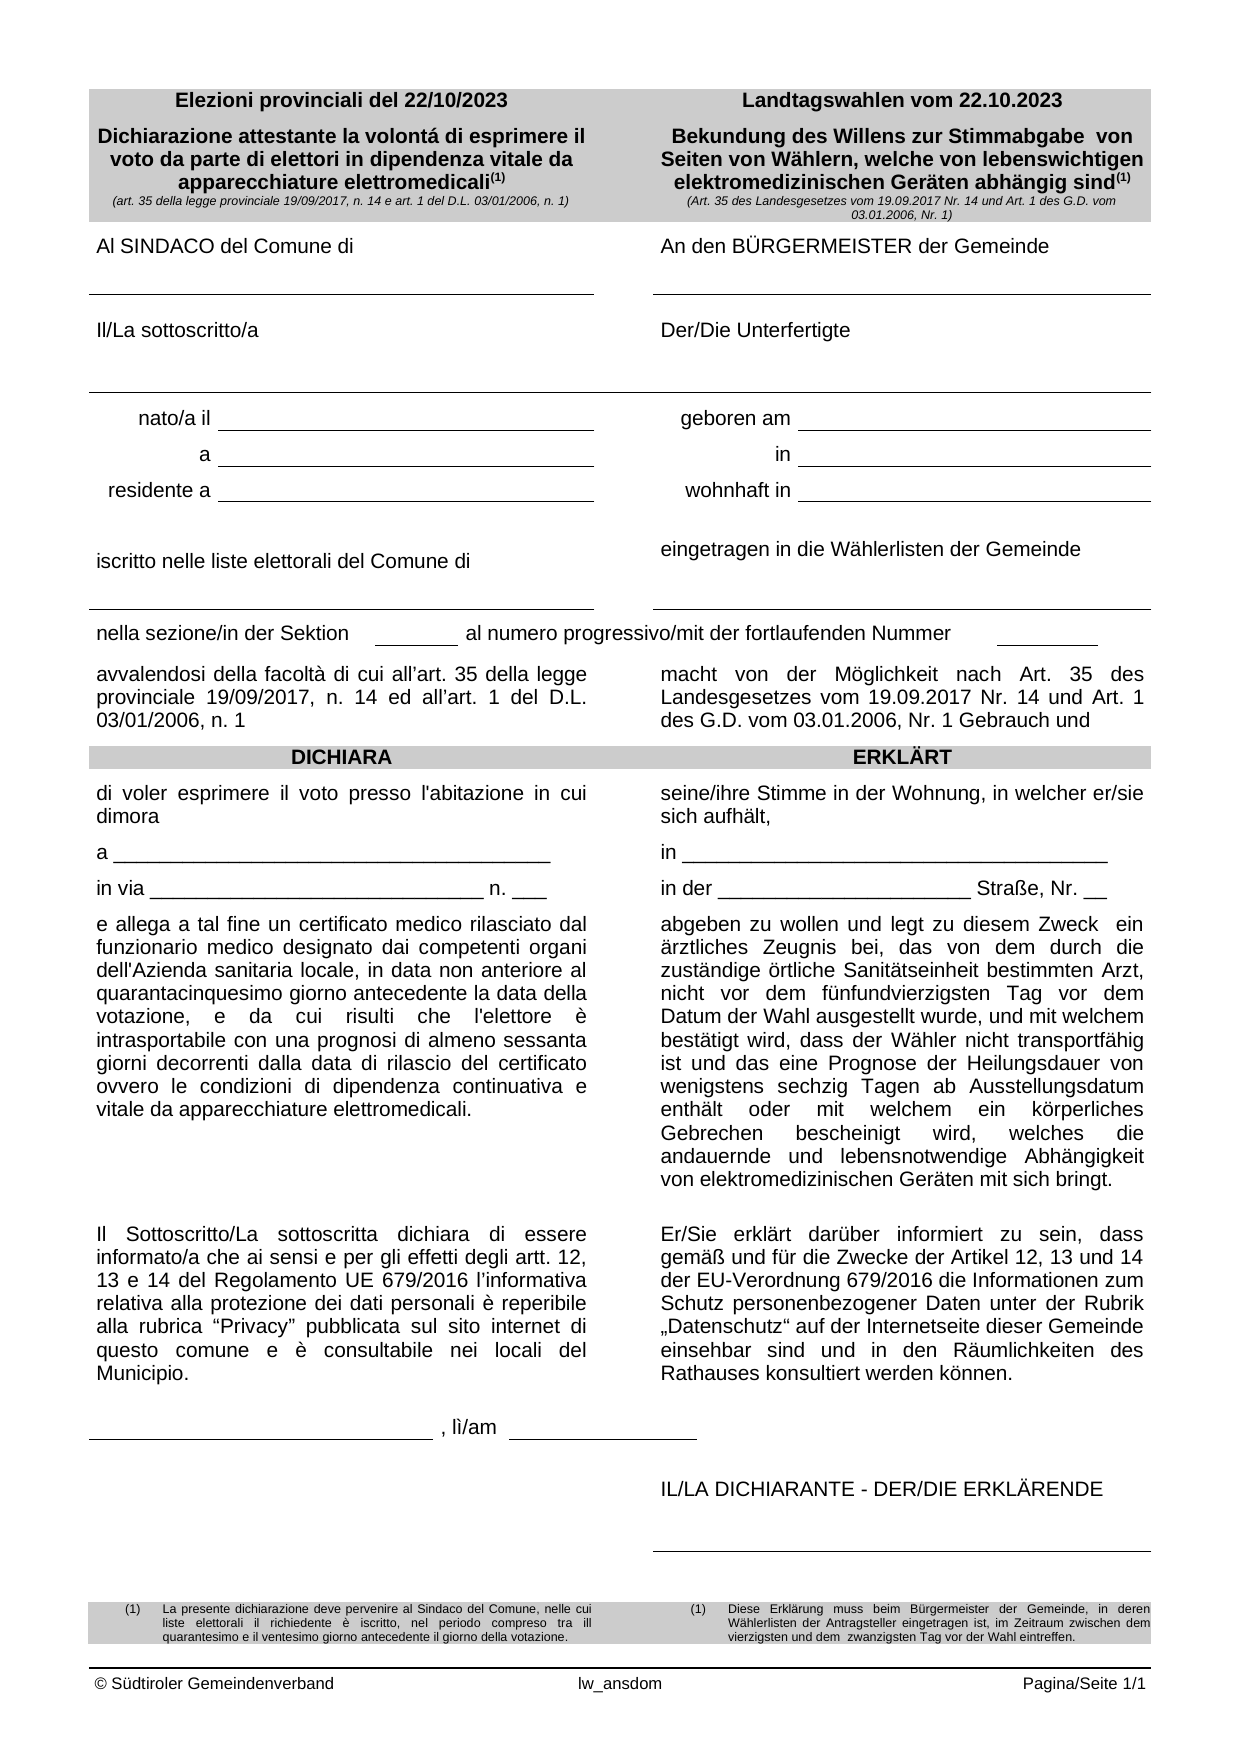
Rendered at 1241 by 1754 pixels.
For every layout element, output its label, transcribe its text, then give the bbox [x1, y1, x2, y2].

table_cell [798, 467, 1151, 501]
table_cell geboren am [653, 393, 798, 430]
table_cell eingetragen in die Wählerlisten der Gemeinde [653, 537, 1151, 573]
table_header Diese Erklärung muss beim Bürgermeister der Gemeinde, in deren Wählerlisten der Antragsteller eingetragen ist, im Zeitraum zwischen dem vierzigsten und dem zwanzigsten Tag vor der Wahl eintreffen. [653, 1602, 1151, 1644]
table_cell [653, 258, 1151, 293]
table_cell [89, 1385, 594, 1403]
table_cell Bekundung des Willens zur Stimmabgabe von Seiten von Wählern, welche von lebenswichtigen elektromedizinischen Geräten abhängig sind(1) [653, 112, 1151, 194]
table_cell [594, 828, 653, 864]
table_cell e allega a tal fine un certificato medico rilasciato dal funzionario medico designato dai competenti organi dell'Azienda sanitaria locale, in data non anteriore al quarantacinquesimo giorno antecedente la data della votazione, e da cui risulti che l'elettore è intrasportabile con una prognosi di almeno sessanta giorni decorrenti dalla data di rilascio del certificato ovvero le condizioni di dipendenza continuativa e vitale da apparecchiature elettromedicali. [89, 900, 594, 1191]
table_cell [509, 1404, 697, 1439]
table_cell [798, 393, 1151, 430]
table_cell [653, 1385, 1151, 1403]
table_cell Er/Sie erklärt darüber informiert zu sein, dass gemäß und für die Zwecke der Artikel 12, 13 und 14 der EU-Verordnung 679/2016 die Informationen zum Schutz personenbezogener Daten unter der Rubrik „Datenschutz“ auf der Internetseite dieser Gemeinde einsehbar sind und in den Räumlichkeiten des Rathauses konsultiert werden können. [653, 1210, 1151, 1385]
table_header [593, 1602, 653, 1644]
table_cell [89, 1191, 594, 1210]
table_cell [594, 746, 653, 769]
table_cell [653, 1191, 1151, 1210]
table_cell abgeben zu wollen und legt zu diesem Zweck ein ärztliches Zeugnis bei, das von dem durch die zuständige örtliche Sanitätseinheit bestimmten Arzt, nicht vor dem fünfundvierzigsten Tag vor dem Datum der Wahl ausgestellt wurde, und mit welchem bestätigt wird, dass der Wähler nicht transportfähig ist und das eine Prognose der Heilungsdauer von wenigstens sechzig Tagen ab Ausstellungsdatum enthält oder mit welchem ein körperliches Gebrechen bescheinigt wird, welches die andauernde und lebensnotwendige Abhängigkeit von elektromedizinischen Geräten mit sich bringt. [653, 900, 1151, 1191]
table_cell [594, 900, 653, 1191]
table_cell [594, 732, 653, 746]
table_cell (art. 35 della legge provinciale 19/09/2017, n. 14 e art. 1 del D.L. 03/01/2006, n. 1) [89, 194, 594, 222]
table_cell [89, 1439, 594, 1551]
table_cell in via _____________________________ n. ___ [89, 864, 594, 900]
table_cell nella sezione/in der Sektion [89, 610, 374, 645]
table_cell in der ______________________ Straße, Nr. __ [653, 864, 1151, 900]
table_cell [594, 1440, 653, 1551]
table_cell [218, 393, 594, 430]
table_cell [594, 1191, 653, 1210]
table_cell [594, 769, 653, 828]
table_cell [594, 294, 653, 342]
table_cell [594, 112, 653, 194]
table_cell DICHIARA [89, 746, 594, 769]
table_cell al numero progressivo/mit der fortlaufenden Nummer [458, 609, 997, 645]
table_cell [653, 502, 798, 537]
table_cell ERKLÄRT [653, 746, 1151, 769]
table_cell [594, 537, 653, 573]
table_cell [653, 573, 1151, 609]
table_cell [697, 1404, 1151, 1439]
table_cell in [653, 430, 798, 466]
table_cell [89, 258, 594, 293]
table_cell [89, 573, 594, 609]
table_cell avvalendosi della facoltà di cui all’art. 35 della legge provinciale 19/09/2017, n. 14 ed all’art. 1 del D.L. 03/01/2006, n. 1 [89, 645, 594, 732]
table_cell Dichiarazione attestante la volontá di esprimere il voto da parte di elettori in dipendenza vitale da apparecchiature elettromedicali(1) [89, 112, 594, 194]
table_cell [375, 610, 458, 645]
table_cell residente a [89, 466, 218, 502]
table_cell [594, 393, 653, 430]
table_cell iscritto nelle liste elettorali del Comune di [89, 537, 594, 573]
table_cell (Art. 35 des Landesgesetzes vom 19.09.2017 Nr. 14 und Art. 1 des G.D. vom 03.01.2006, Nr. 1) [653, 194, 1151, 222]
table_cell Al SINDACO del Comune di [89, 222, 594, 258]
table_cell [594, 1210, 653, 1385]
table_header Landtagswahlen vom 22.10.2023 [653, 89, 1151, 112]
table_cell Der/Die Unterfertigte [653, 295, 1151, 342]
table_cell [594, 222, 653, 258]
table_cell [89, 342, 1151, 392]
table_cell wohnhaft in [653, 466, 798, 502]
table_cell seine/ihre Stimme in der Wohnung, in welcher er/sie sich aufhält, [653, 769, 1151, 828]
table_cell [594, 645, 653, 732]
table_cell [89, 1404, 433, 1439]
table_cell Il/La sottoscritto/a [89, 295, 594, 342]
table_cell [997, 610, 1098, 645]
table_cell [594, 864, 653, 900]
table_cell [594, 502, 653, 537]
table_cell nato/a il [89, 393, 218, 430]
table_cell [218, 431, 594, 466]
table_cell [798, 502, 1151, 537]
table_cell [89, 732, 594, 746]
table_cell [218, 502, 594, 537]
table_cell [594, 194, 653, 222]
table_header Elezioni provinciali del 22/10/2023 [89, 89, 594, 112]
table_cell [594, 430, 653, 466]
table_cell macht von der Möglichkeit nach Art. 35 des Landesgesetzes vom 19.09.2017 Nr. 14 und Art. 1 des G.D. vom 03.01.2006, Nr. 1 Gebrauch und [653, 645, 1151, 732]
table_cell [798, 431, 1151, 466]
table_cell [594, 466, 653, 502]
table_cell di voler esprimere il voto presso l'abitazione in cui dimora [89, 769, 594, 828]
table_cell in _____________________________________ [653, 828, 1151, 864]
table_cell Il Sottoscritto/La sottoscritta dichiara di essere informato/a che ai sensi e per gli effetti degli artt. 12, 13 e 14 del Regolamento UE 679/2016 l’informativa relativa alla protezione dei dati personali è reperibile alla rubrica “Privacy” pubblicata sul sito internet di questo comune e è consultabile nei locali del Municipio. [89, 1210, 594, 1385]
table_cell An den BÜRGERMEISTER der Gemeinde [653, 222, 1151, 258]
table_cell [594, 1385, 653, 1403]
table_cell IL/LA DICHIARANTE - DER/DIE ERKLÄRENDE [653, 1439, 1151, 1551]
table_cell [594, 258, 653, 293]
table_cell [594, 573, 653, 609]
table_cell a [89, 430, 218, 466]
table_cell [653, 732, 1151, 746]
table_cell [89, 502, 218, 537]
table_cell , lì/am [433, 1404, 509, 1439]
table_cell a ______________________________________ [89, 828, 594, 864]
table_cell [1098, 610, 1151, 645]
table_header [594, 89, 653, 112]
table_header La presente dichiarazione deve pervenire al Sindaco del Comune, nelle cui liste elettorali il richiedente è iscritto, nel periodo compreso tra ill quarantesimo e il ventesimo giorno antecedente il giorno della votazione. [88, 1602, 593, 1644]
table_cell [218, 467, 594, 501]
